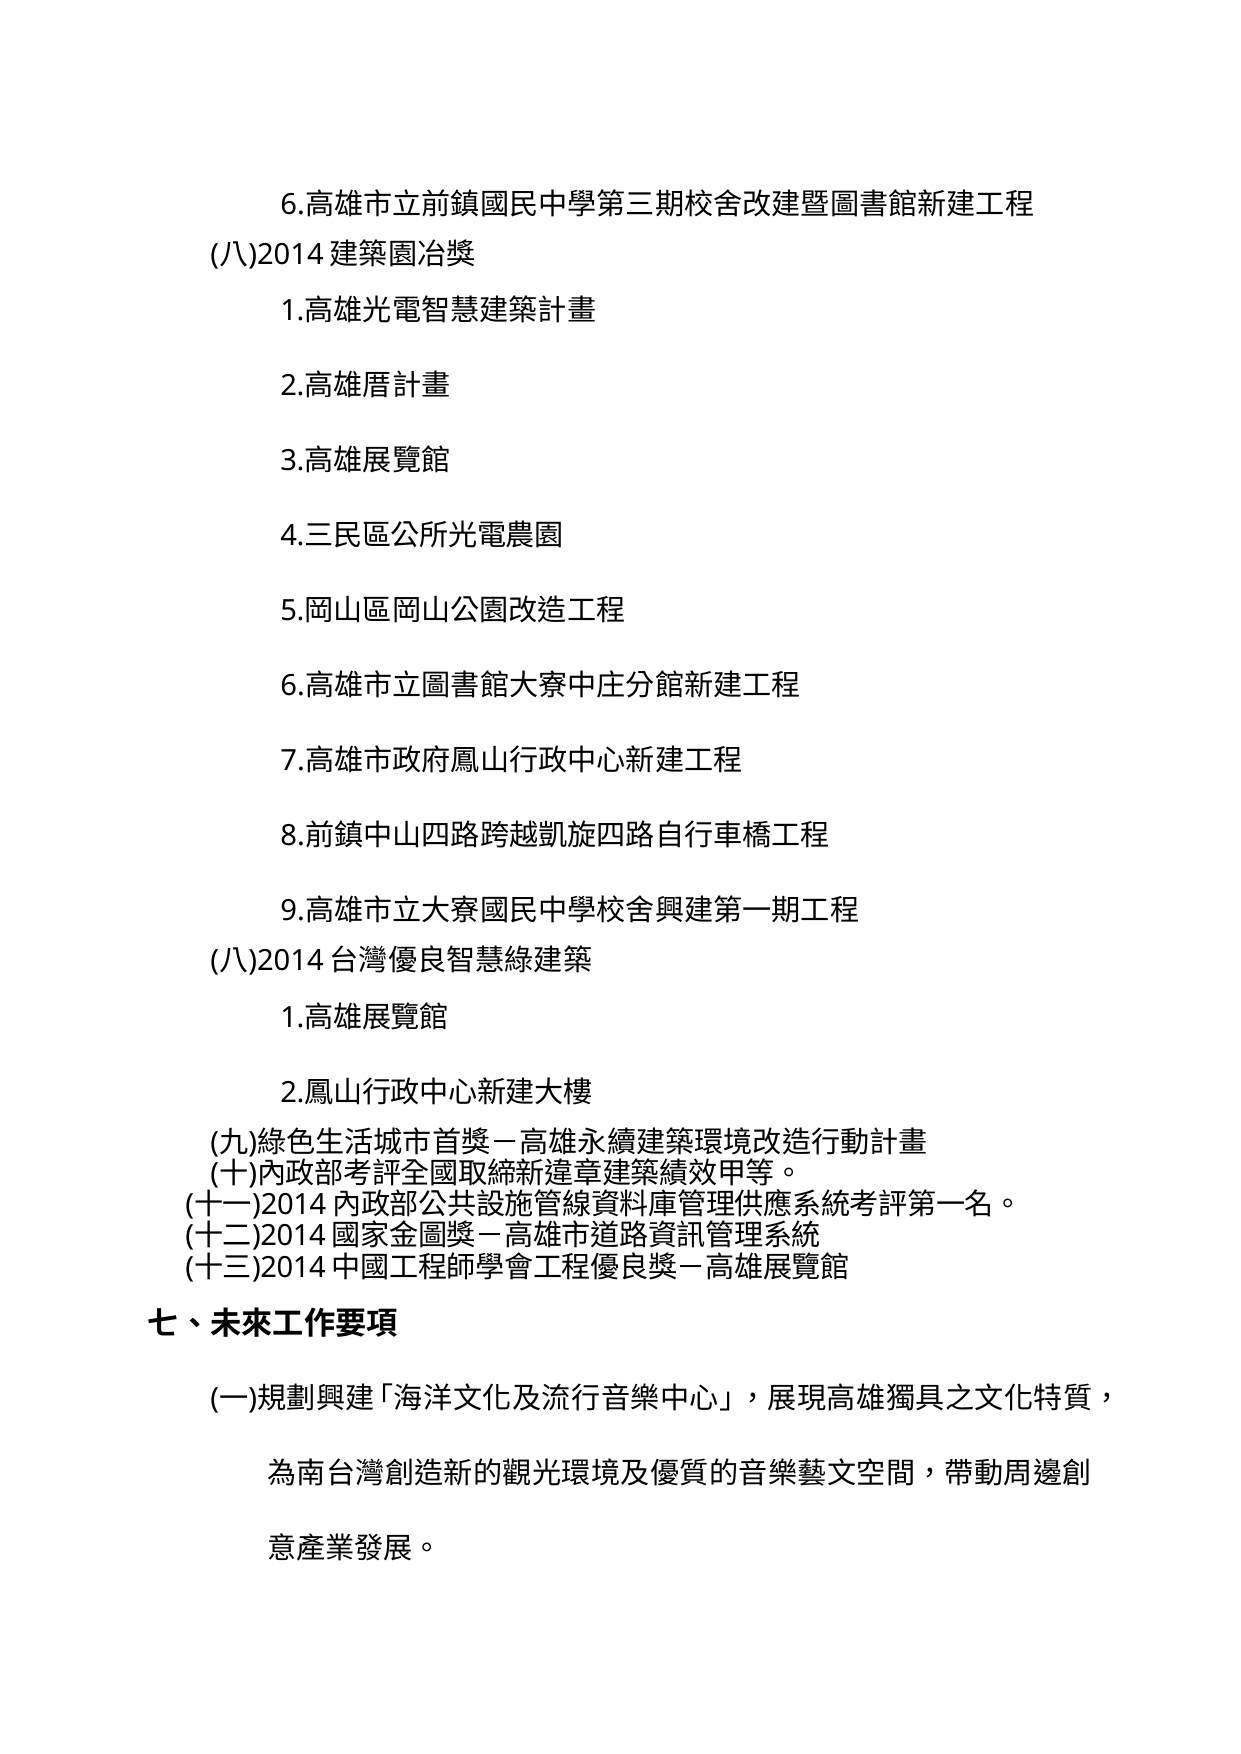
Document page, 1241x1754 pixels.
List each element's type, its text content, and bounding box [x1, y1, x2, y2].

text (一)規劃興建「海洋文化及流行音樂中心」，展現高雄獨具之文化特質，為南台灣創造新的觀光環境及優質的音樂藝文空間，帶動周邊創意產業發展。 [210, 1358, 1092, 1583]
text 6.高雄市立前鎮國民中學第三期校舍改建暨圖書館新建工程 [280, 164, 1092, 239]
text 2.高雄厝計畫 [280, 346, 1092, 421]
text (八)2014台灣優良智慧綠建築 [210, 946, 1092, 977]
text (十一)2014內政部公共設施管線資料庫管理供應系統考評第一名。 [185, 1189, 1092, 1221]
text 9.高雄市立大寮國民中學校舍興建第一期工程 [280, 871, 1092, 946]
text 1.高雄展覽館 [280, 977, 1092, 1052]
text 2.鳳山行政中心新建大樓 [280, 1052, 1092, 1127]
text (十二)2014國家金圖獎－高雄市道路資訊管理系統 [185, 1221, 1092, 1252]
text (十三)2014中國工程師學會工程優良獎－高雄展覽館 [185, 1252, 1092, 1283]
text 3.高雄展覽館 [280, 421, 1092, 496]
text 4.三民區公所光電農園 [280, 496, 1092, 571]
text (十)內政部考評全國取締新違章建築績效甲等。 [210, 1158, 1092, 1189]
text (八)2014建築園冶獎 [210, 239, 1092, 271]
text 1.高雄光電智慧建築計畫 [280, 271, 1092, 346]
text 6.高雄市立圖書館大寮中庄分館新建工程 [280, 646, 1092, 721]
text (九)綠色生活城市首獎－高雄永續建築環境改造行動計畫 [210, 1127, 1092, 1158]
text 七、未來工作要項 [148, 1283, 1092, 1358]
text 8.前鎮中山四路跨越凱旋四路自行車橋工程 [280, 796, 1092, 871]
text 5.岡山區岡山公園改造工程 [280, 571, 1092, 646]
text 7.高雄市政府鳳山行政中心新建工程 [280, 721, 1092, 796]
